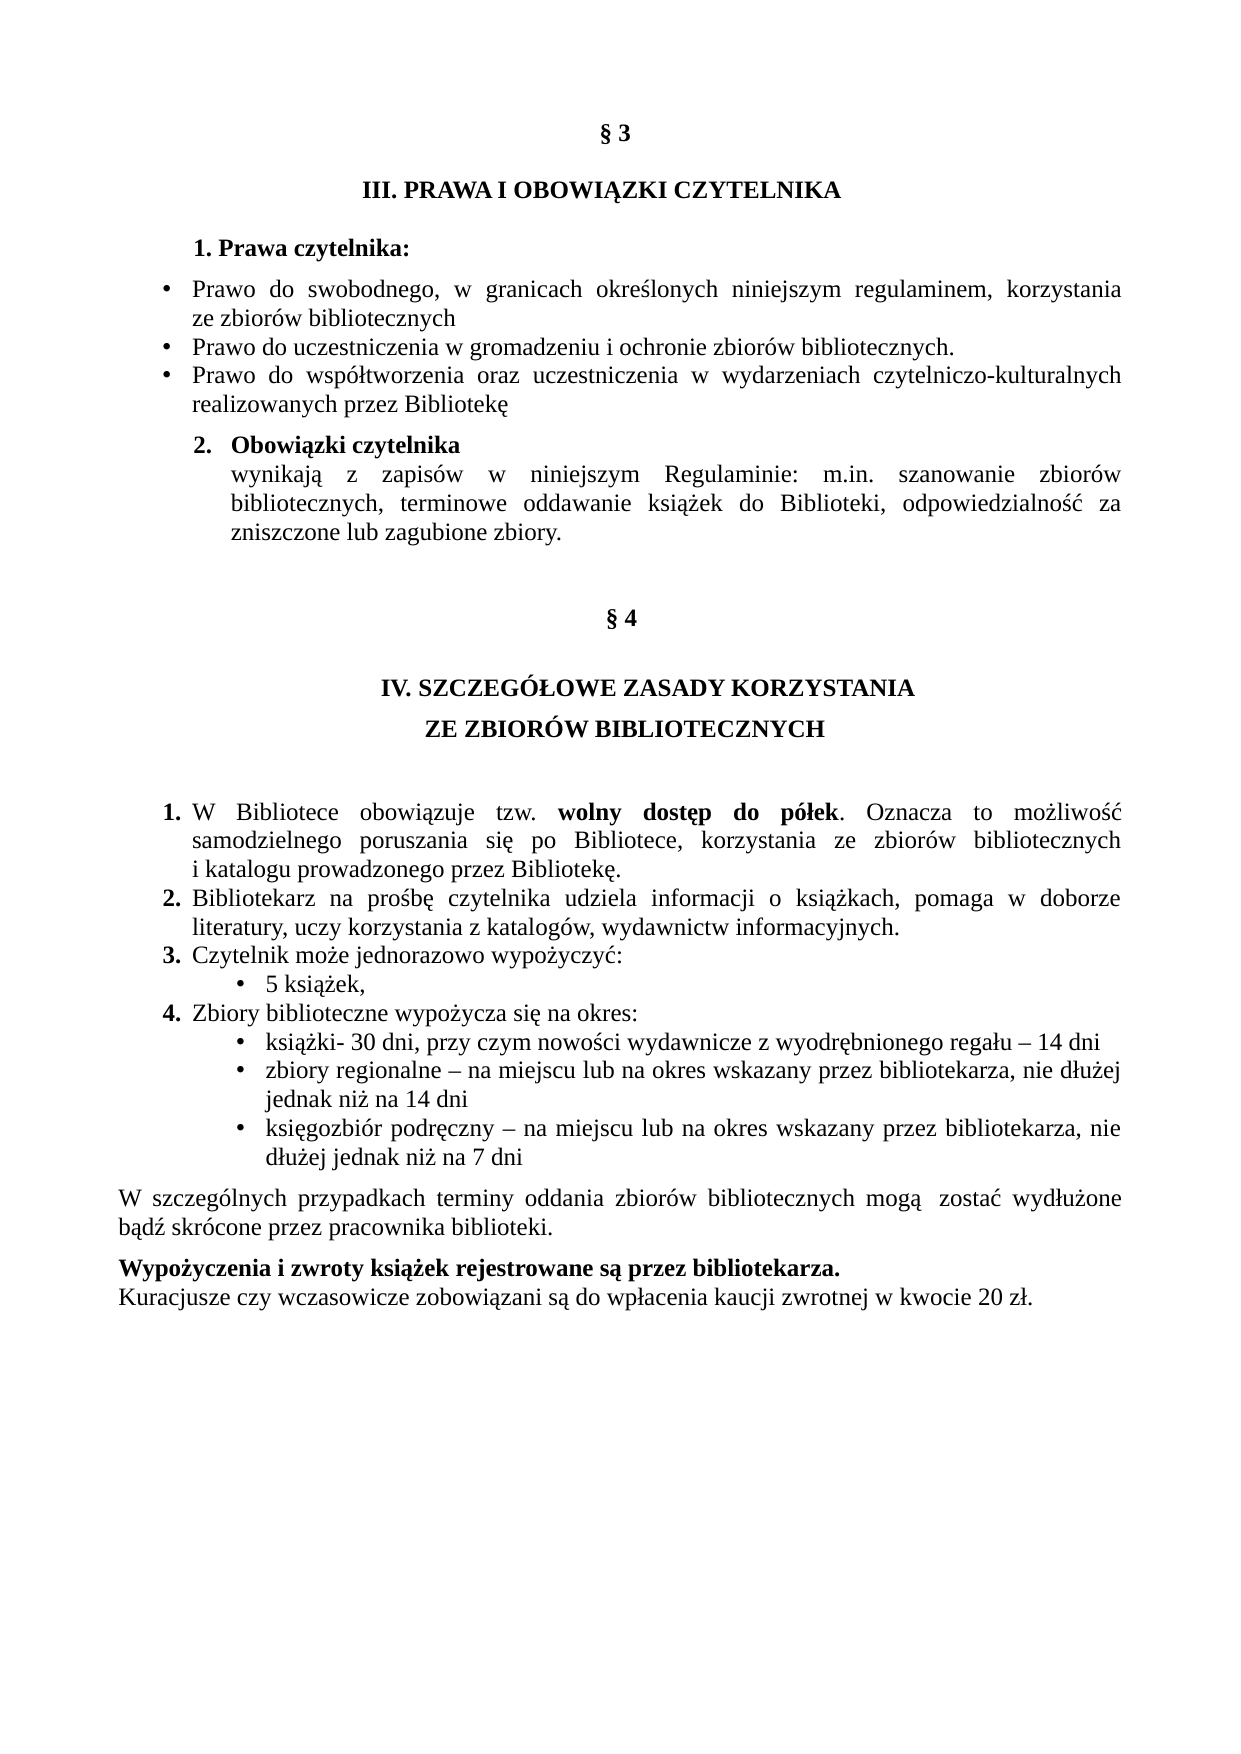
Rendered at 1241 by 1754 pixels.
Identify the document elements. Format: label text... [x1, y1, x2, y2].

list Czytelnik może jednorazowo wypożyczyć: [162, 941, 1122, 969]
text 1. Prawa czytelnika: [118, 233, 1122, 262]
list księgozbiór podręczny – na miejscu lub na okres wskazany przez bibliotekarza, nie dłużej jednak niż na 7 dni [236, 1113, 1122, 1171]
text § 3 [118, 118, 1122, 147]
list Prawo do swobodnego, w granicach określonych niniejszym regulaminem, korzystania ze zbiorów bibliotecznych [162, 274, 1122, 332]
list Bibliotekarz na prośbę czytelnika udziela informacji o książkach, pomaga w doborze literatury, uczy korzystania z katalogów, wydawnictw informacyjnych. [162, 883, 1122, 941]
list SZCZEGÓŁOWE ZASADY KORZYSTANIA [381, 673, 1122, 702]
text III. PRAWA I OBOWIĄZKI CZYTELNIKA [118, 176, 1122, 204]
list Prawo do uczestniczenia w gromadzeniu i ochronie zbiorów bibliotecznych. [162, 332, 1122, 361]
list 5 książek, [236, 969, 1122, 998]
list W Bibliotece obowiązuje tzw. wolny dostęp do półek. Oznacza to możliwość samodzielnego poruszania się po Bibliotece, korzystania ze zbiorów bibliotecznych i katalogu prowadzonego przez Bibliotekę. [162, 797, 1122, 883]
text W szczególnych przypadkach terminy oddania zbiorów bibliotecznych mogą zostać wydłużone bądź skrócone przez pracownika biblioteki. [118, 1183, 1122, 1241]
list książki- 30 dni, przy czym nowości wydawnicze z wyodrębnionego regału – 14 dni [236, 1027, 1122, 1056]
list ZE ZBIORÓW BIBLIOTECZNYCH [381, 714, 1122, 743]
text Wypożyczenia i zwroty książek rejestrowane są przez bibliotekarza. Kuracjusze czy wczasowicze zobowiązani są do wpłacenia kaucji zwrotnej w kwocie 20 zł. [118, 1253, 1122, 1311]
list zbiory regionalne – na miejscu lub na okres wskazany przez bibliotekarza, nie dłużej jednak niż na 14 dni [236, 1056, 1122, 1113]
list § 4 [193, 603, 1122, 632]
list Prawo do współtworzenia oraz uczestniczenia w wydarzeniach czytelniczo-kulturalnych realizowanych przez Bibliotekę [162, 361, 1122, 418]
list Zbiory biblioteczne wypożycza się na okres: [162, 998, 1122, 1027]
list Obowiązki czytelnika [193, 431, 1122, 459]
list wynikają z zapisów w niniejszym Regulaminie: m.in. szanowanie zbiorów bibliotecznych, terminowe oddawanie książek do Biblioteki, odpowiedzialność za zniszczone lub zagubione zbiory. [193, 459, 1122, 546]
